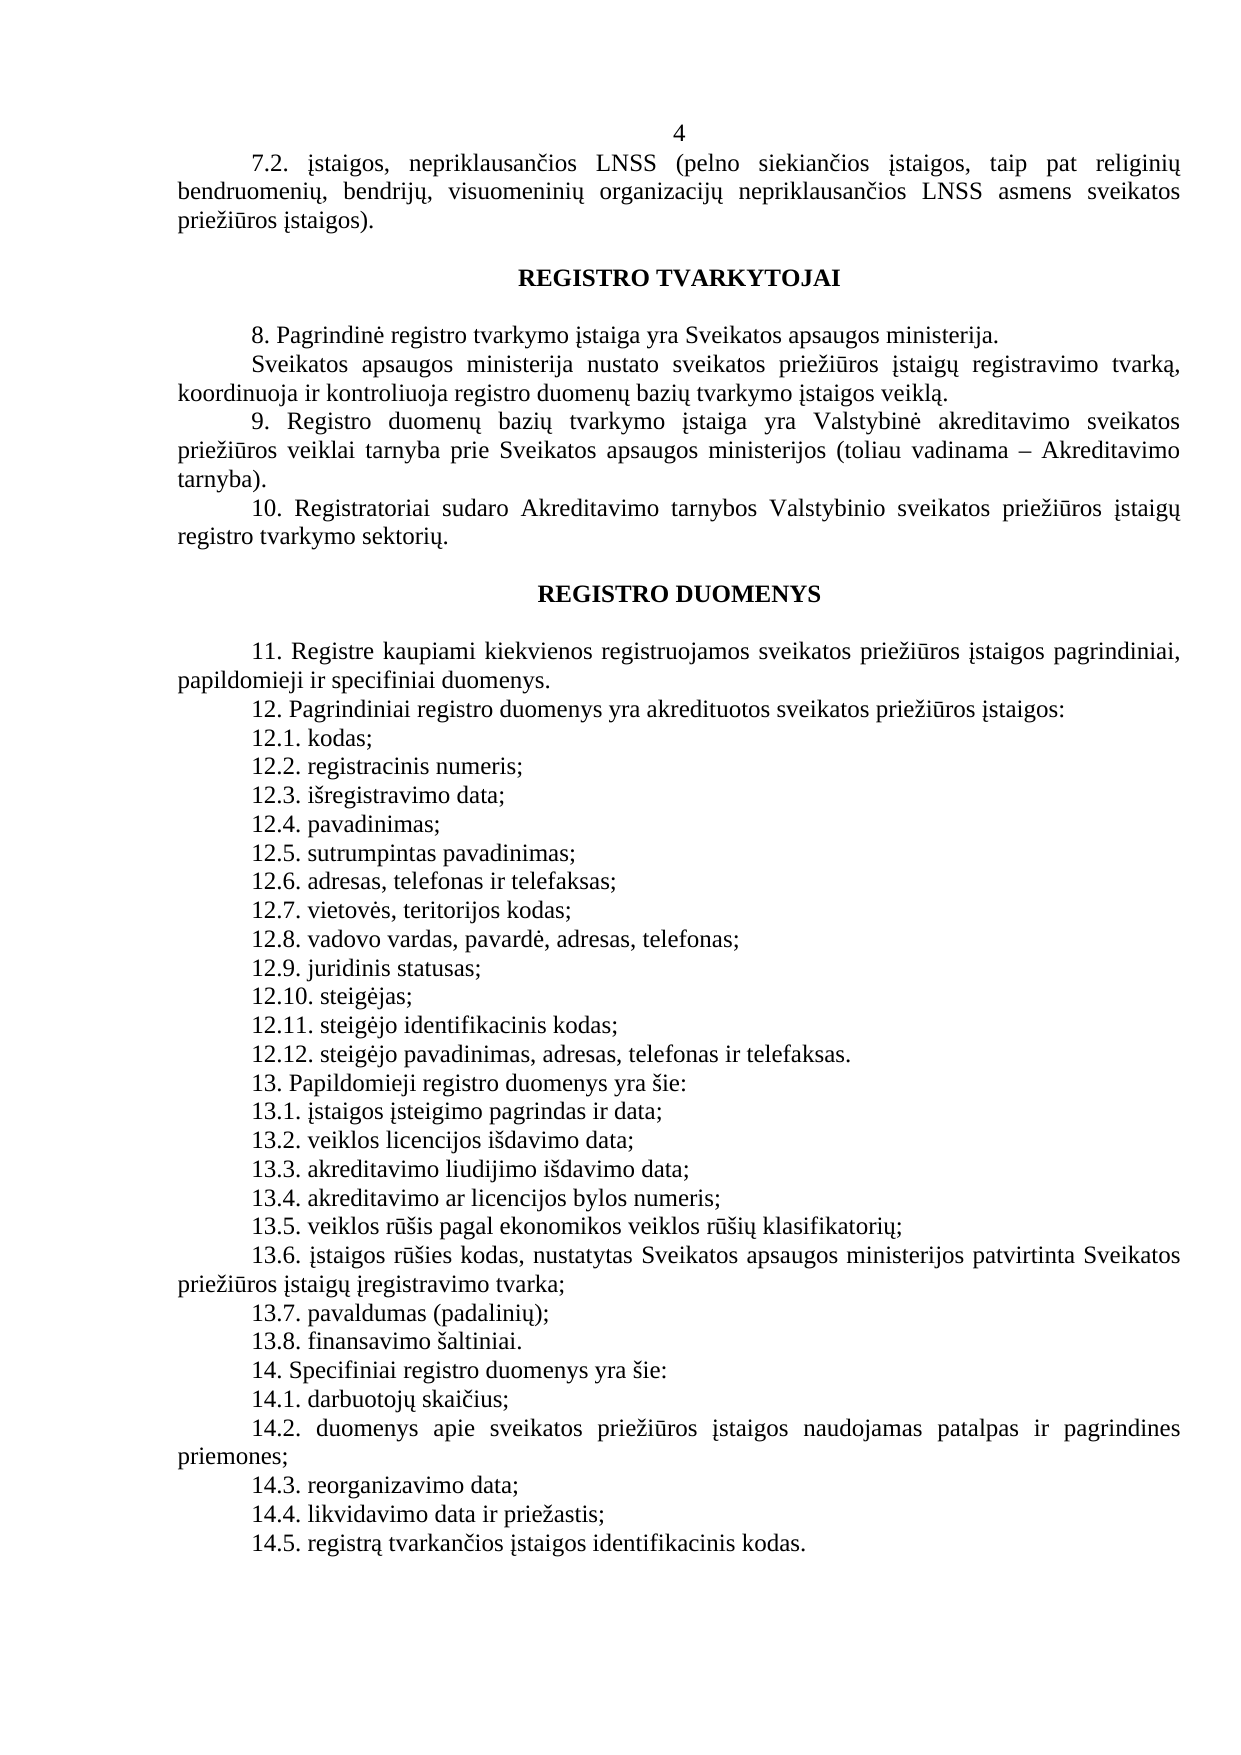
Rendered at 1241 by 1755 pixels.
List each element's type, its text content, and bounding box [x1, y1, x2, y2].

text 12.12. steigėjo pavadinimas, adresas, telefonas ir telefaksas. [177, 1039, 1181, 1068]
text 13. Papildomieji registro duomenys yra šie: [177, 1068, 1181, 1096]
text 12.7. vietovės, teritorijos kodas; [177, 895, 1181, 924]
text 9. Registro duomenų bazių tvarkymo įstaiga yra Valstybinė akreditavimo sveikatos priežiūros veiklai tarnyba prie Sveikatos apsaugos ministerijos (toliau vadinama – Akreditavimo tarnyba). [177, 406, 1181, 493]
text 14.4. likvidavimo data ir priežastis; [177, 1499, 1181, 1528]
text 11. Registre kaupiami kiekvienos registruojamos sveikatos priežiūros įstaigos pagrindiniai, papildomieji ir specifiniai duomenys. [177, 636, 1181, 694]
text 12. Pagrindiniai registro duomenys yra akredituotos sveikatos priežiūros įstaigos: [177, 694, 1181, 723]
text 13.8. finansavimo šaltiniai. [177, 1326, 1181, 1355]
text 10. Registratoriai sudaro Akreditavimo tarnybos Valstybinio sveikatos priežiūros įstaigų registro tvarkymo sektorių. [177, 493, 1181, 550]
text 14.3. reorganizavimo data; [177, 1470, 1181, 1499]
text 14.1. darbuotojų skaičius; [177, 1384, 1181, 1413]
text 14.5. registrą tvarkančios įstaigos identifikacinis kodas. [177, 1528, 1181, 1556]
text 13.1. įstaigos įsteigimo pagrindas ir data; [177, 1096, 1181, 1125]
text 12.5. sutrumpintas pavadinimas; [177, 838, 1181, 866]
text 8. Pagrindinė registro tvarkymo įstaiga yra Sveikatos apsaugos ministerija. [177, 320, 1181, 349]
text 12.3. išregistravimo data; [177, 780, 1181, 809]
text 12.9. juridinis statusas; [177, 953, 1181, 981]
text Registro tvarkytojai [177, 263, 1181, 291]
text Registro duomenys [177, 579, 1181, 608]
text Sveikatos apsaugos ministerija nustato sveikatos priežiūros įstaigų registravimo tvarką, koordinuoja ir kontroliuoja registro duomenų bazių tvarkymo įstaigos veiklą. [177, 349, 1181, 406]
text 12.8. vadovo vardas, pavardė, adresas, telefonas; [177, 924, 1181, 953]
text 12.6. adresas, telefonas ir telefaksas; [177, 866, 1181, 895]
text 13.3. akreditavimo liudijimo išdavimo data; [177, 1154, 1181, 1183]
text 12.10. steigėjas; [177, 981, 1181, 1010]
text 12.4. pavadinimas; [177, 809, 1181, 838]
text 13.7. pavaldumas (padalinių); [177, 1298, 1181, 1326]
text 13.6. įstaigos rūšies kodas, nustatytas Sveikatos apsaugos ministerijos patvirtinta Sveikatos priežiūros įstaigų įregistravimo tvarka; [177, 1240, 1181, 1298]
text 12.11. steigėjo identifikacinis kodas; [177, 1010, 1181, 1039]
text 14. Specifiniai registro duomenys yra šie: [177, 1355, 1181, 1384]
text 7.2. įstaigos, nepriklausančios LNSS (pelno siekiančios įstaigos, taip pat religinių bendruomenių, bendrijų, visuomeninių organizacijų nepriklausančios LNSS asmens sveikatos priežiūros įstaigos). [177, 148, 1181, 234]
text 12.1. kodas; [177, 723, 1181, 751]
text 13.4. akreditavimo ar licencijos bylos numeris; [177, 1183, 1181, 1211]
text 14.2. duomenys apie sveikatos priežiūros įstaigos naudojamas patalpas ir pagrindines priemones; [177, 1413, 1181, 1470]
text 13.5. veiklos rūšis pagal ekonomikos veiklos rūšių klasifikatorių; [177, 1211, 1181, 1240]
text 12.2. registracinis numeris; [177, 751, 1181, 780]
text 13.2. veiklos licencijos išdavimo data; [177, 1125, 1181, 1154]
